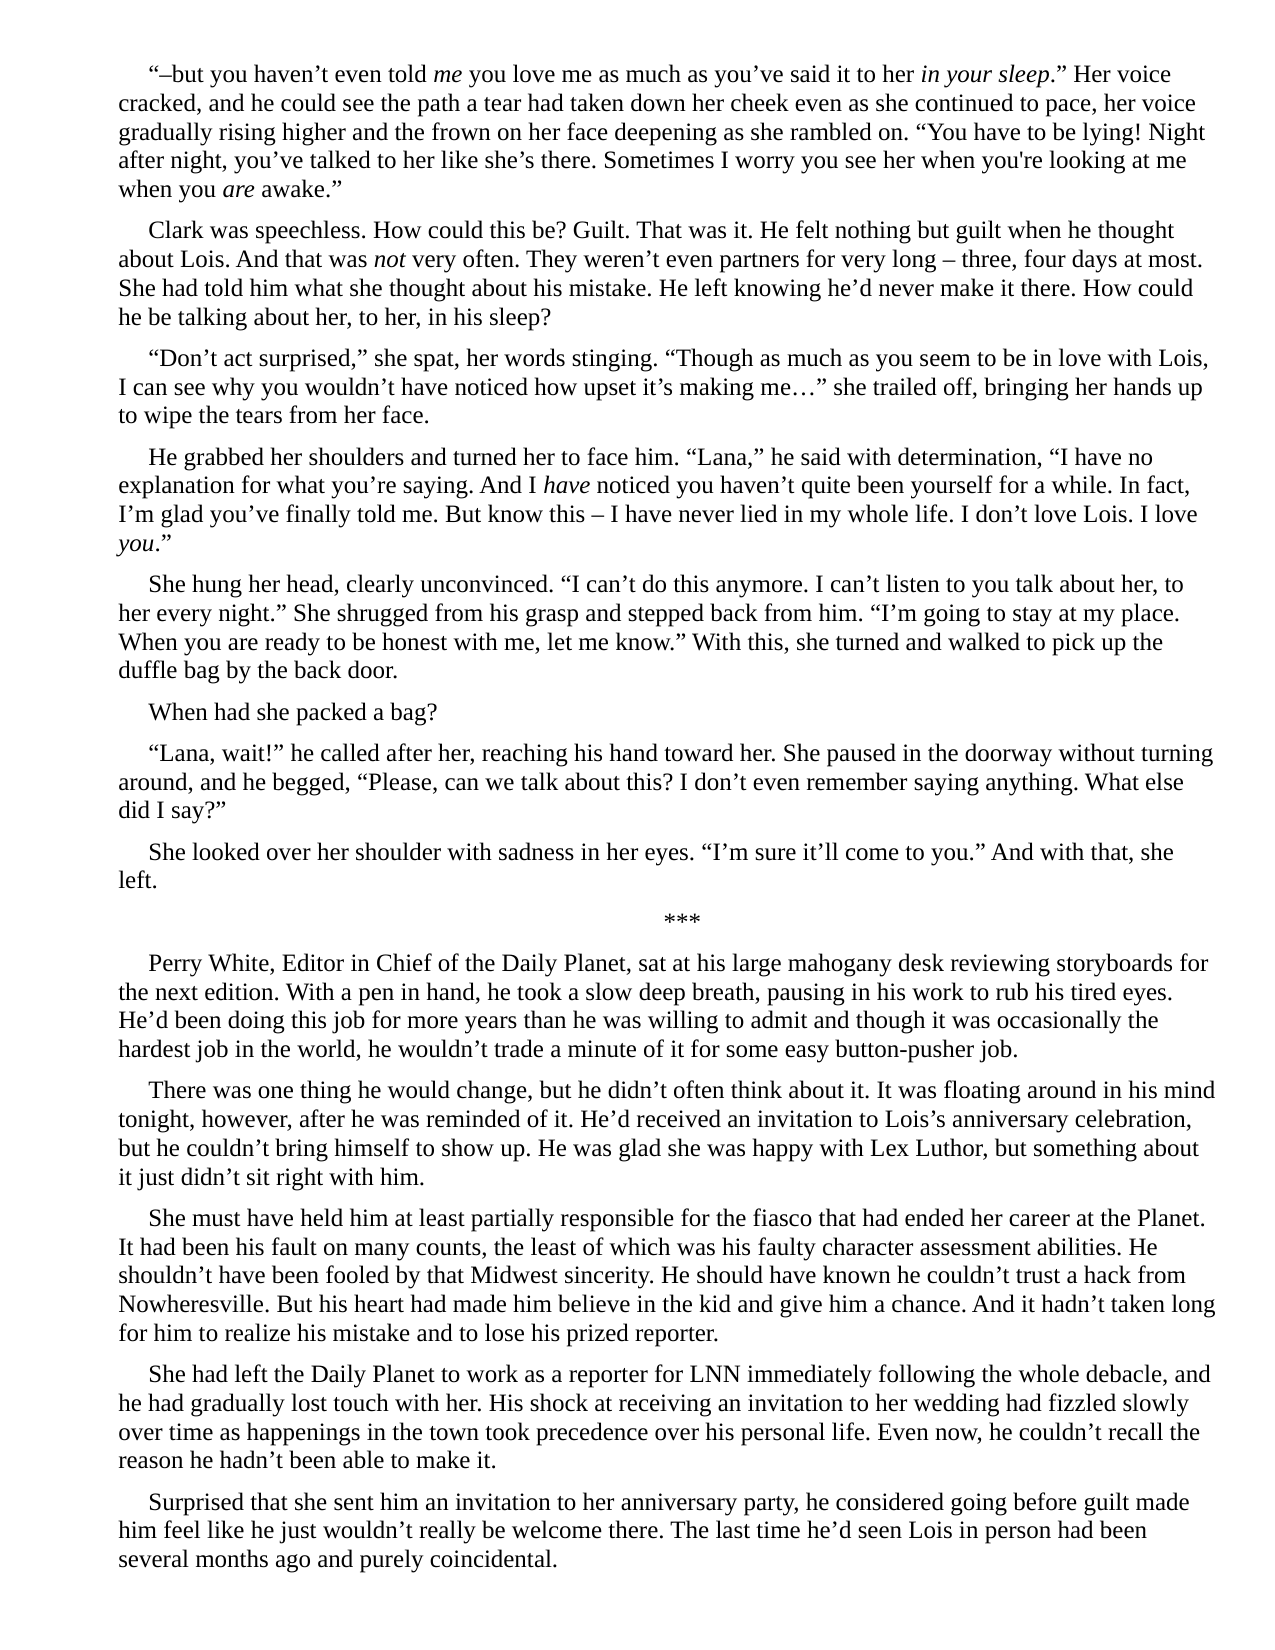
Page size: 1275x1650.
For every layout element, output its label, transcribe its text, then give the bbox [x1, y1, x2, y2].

text When had she packed a bag? [118, 697, 1216, 725]
text *** [118, 907, 1216, 935]
text “Lana, wait!” he called after her, reaching his hand toward her. She paused in the doorway without turning around, and he begged, “Please, can we talk about this? I don’t even remember saying anything. What else did I say?” [118, 738, 1216, 824]
text She must have held him at least partially responsible for the fiasco that had ended her career at the Planet. It had been his fault on many counts, the least of which was his faulty character assessment abilities. He shouldn’t have been fooled by that Midwest sincerity. He should have known he couldn’t trust a hack from Nowheresville. But his heart had made him believe in the kid and give him a chance. And it hadn’t taken long for him to realize his mistake and to lose his prized reporter. [118, 1203, 1216, 1347]
text He grabbed her shoulders and turned her to face him. “Lana,” he said with determination, “I have no explanation for what you’re saying. And I have noticed you haven’t quite been yourself for a while. In fact, I’m glad you’ve finally told me. But know this – I have never lied in my whole life. I don’t love Lois. I love you.” [118, 442, 1216, 557]
text There was one thing he would change, but he didn’t often think about it. It was floating around in his mind tonight, however, after he was reminded of it. He’d received an invitation to Lois’s anniversary celebration, but he couldn’t bring himself to show up. He was glad she was happy with Lex Luthor, but something about it just didn’t sit right with him. [118, 1075, 1216, 1190]
text “–but you haven’t even told me you love me as much as you’ve said it to her in your sleep.” Her voice cracked, and he could see the path a tear had taken down her cheek even as she continued to pace, her voice gradually rising higher and the frown on her face deepening as she rambled on. “You have to be lying! Night after night, you’ve talked to her like she’s there. Sometimes I worry you see her when you're looking at me when you are awake.” [118, 59, 1216, 203]
text Clark was speechless. How could this be? Guilt. That was it. He felt nothing but guilt when he thought about Lois. And that was not very often. They weren’t even partners for very long – three, four days at most. She had told him what she thought about his mistake. He left knowing he’d never make it there. How could he be talking about her, to her, in his sleep? [118, 215, 1216, 330]
text Perry White, Editor in Chief of the Daily Planet, sat at his large mahogany desk reviewing storyboards for the next edition. With a pen in hand, he took a slow deep breath, pausing in his work to rub his tired eyes. He’d been doing this job for more years than he was willing to admit and though it was occasionally the hardest job in the world, he wouldn’t trade a minute of it for some easy button-pusher job. [118, 948, 1216, 1063]
text She had left the Daily Planet to work as a reporter for LNN immediately following the whole debacle, and he had gradually lost touch with her. His shock at receiving an invitation to her wedding had fizzled slowly over time as happenings in the town took precedence over his personal life. Even now, he couldn’t recall the reason he hadn’t been able to make it. [118, 1359, 1216, 1474]
text Surprised that she sent him an invitation to her anniversary party, he considered going before guilt made him feel like he just wouldn’t really be welcome there. The last time he’d seen Lois in person had been several months ago and purely coincidental. [118, 1487, 1216, 1573]
text She hung her head, clearly unconvinced. “I can’t do this anymore. I can’t listen to you talk about her, to her every night.” She shrugged from his grasp and stepped back from him. “I’m going to stay at my place. When you are ready to be honest with me, let me know.” With this, she turned and walked to pick up the duffle bag by the back door. [118, 569, 1216, 684]
text “Don’t act surprised,” she spat, her words stinging. “Though as much as you seem to be in love with Lois, I can see why you wouldn’t have noticed how upset it’s making me…” she trailed off, bringing her hands up to wipe the tears from her face. [118, 343, 1216, 429]
text She looked over her shoulder with sadness in her eyes. “I’m sure it’ll come to you.” And with that, she left. [118, 837, 1216, 894]
